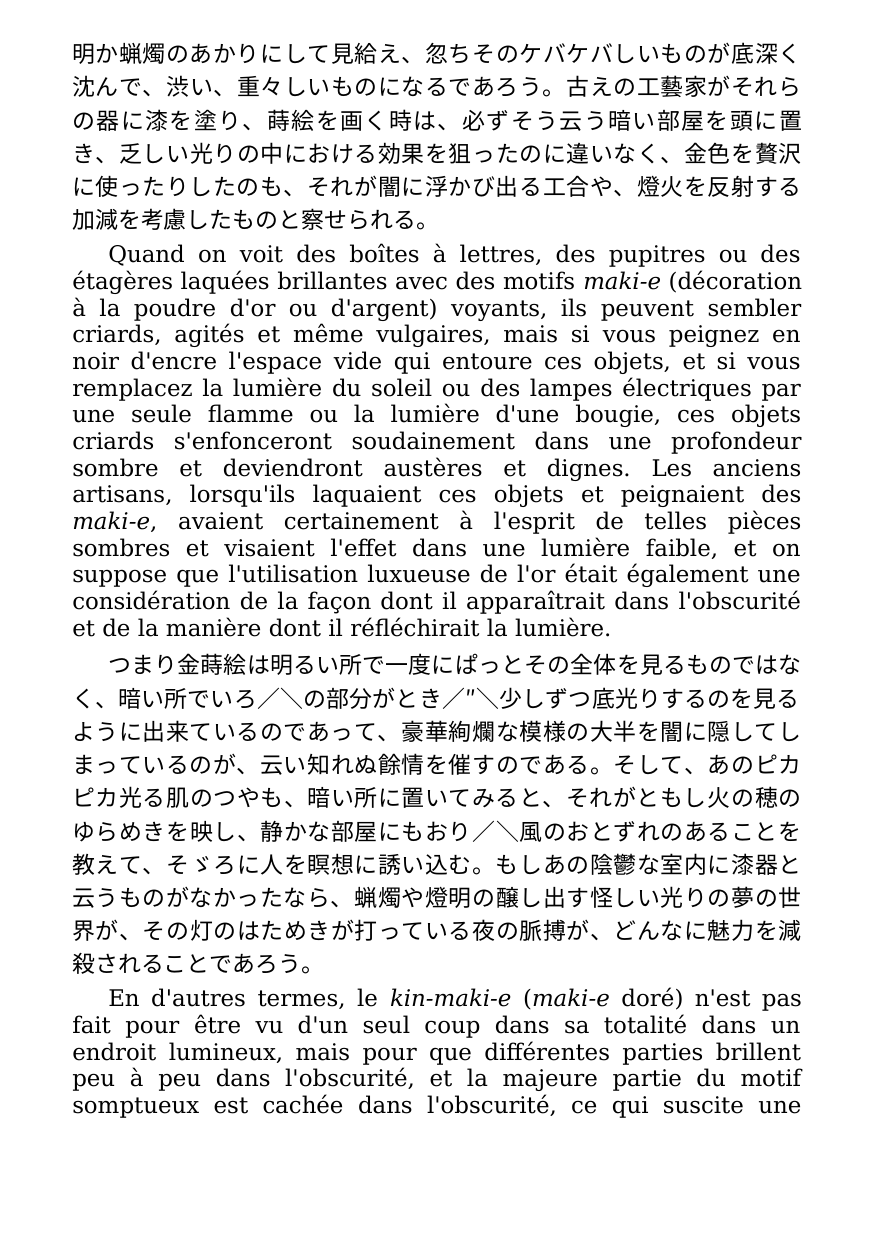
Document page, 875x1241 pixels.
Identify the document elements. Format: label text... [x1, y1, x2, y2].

text Quand on voit des boîtes à lettres, des pupitres ou des étagères laquées brillantes avec des motifs maki-e (décoration à la poudre d'or ou d'argent) voyants, ils peuvent sembler criards, agités et même vulgaires, mais si vous peignez en noir d'encre l'espace vide qui entoure ces objets, et si vous remplacez la lumière du soleil ou des lampes électriques par une seule flamme ou la lumière d'une bougie, ces objets criards s'enfonceront soudainement dans une profondeur sombre et deviendront austères et dignes. Les anciens artisans, lorsqu'ils laquaient ces objets et peignaient des maki-e, avaient certainement à l'esprit de telles pièces sombres et visaient l'effet dans une lumière faible, et on suppose que l'utilisation luxueuse de l'or était également une considération de la façon dont il apparaîtrait dans l'obscurité et de la manière dont il réfléchirait la lumière. [72, 241, 802, 641]
text つまり金蒔絵は明るい所で一度にぱっとその全体を見るものではなく、暗い所でいろ／＼の部分がとき／″＼少しずつ底光りするのを見るように出来ているのであって、豪華絢爛な模様の大半を闇に隠してしまっているのが、云い知れぬ餘情を催すのである。そして、あのピカピカ光る肌のつやも、暗い所に置いてみると、それがともし火の穂のゆらめきを映し、静かな部屋にもおり／＼風のおとずれのあることを教えて、そゞろに人を瞑想に誘い込む。もしあの陰鬱な室内に漆器と云うものがなかったなら、蝋燭や燈明の醸し出す怪しい光りの夢の世界が、その灯のはためきが打っている夜の脈搏が、どんなに魅力を減殺されることであろう。 [72, 647, 802, 979]
text 明か蝋燭のあかりにして見給え、忽ちそのケバケバしいものが底深く沈んで、渋い、重々しいものになるであろう。古えの工藝家がそれらの器に漆を塗り、蒔絵を画く時は、必ずそう云う暗い部屋を頭に置き、乏しい光りの中における効果を狙ったのに違いなく、金色を贅沢に使ったりしたのも、それが闇に浮かび出る工合や、燈火を反射する加減を考慮したものと察せられる。 [72, 36, 802, 235]
text En d'autres termes, le kin-maki-e (maki-e doré) n'est pas fait pour être vu d'un seul coup dans sa totalité dans un endroit lumineux, mais pour que différentes parties brillent peu à peu dans l'obscurité, et la majeure partie du motif somptueux est cachée dans l'obscurité, ce qui suscite une [72, 986, 802, 1119]
